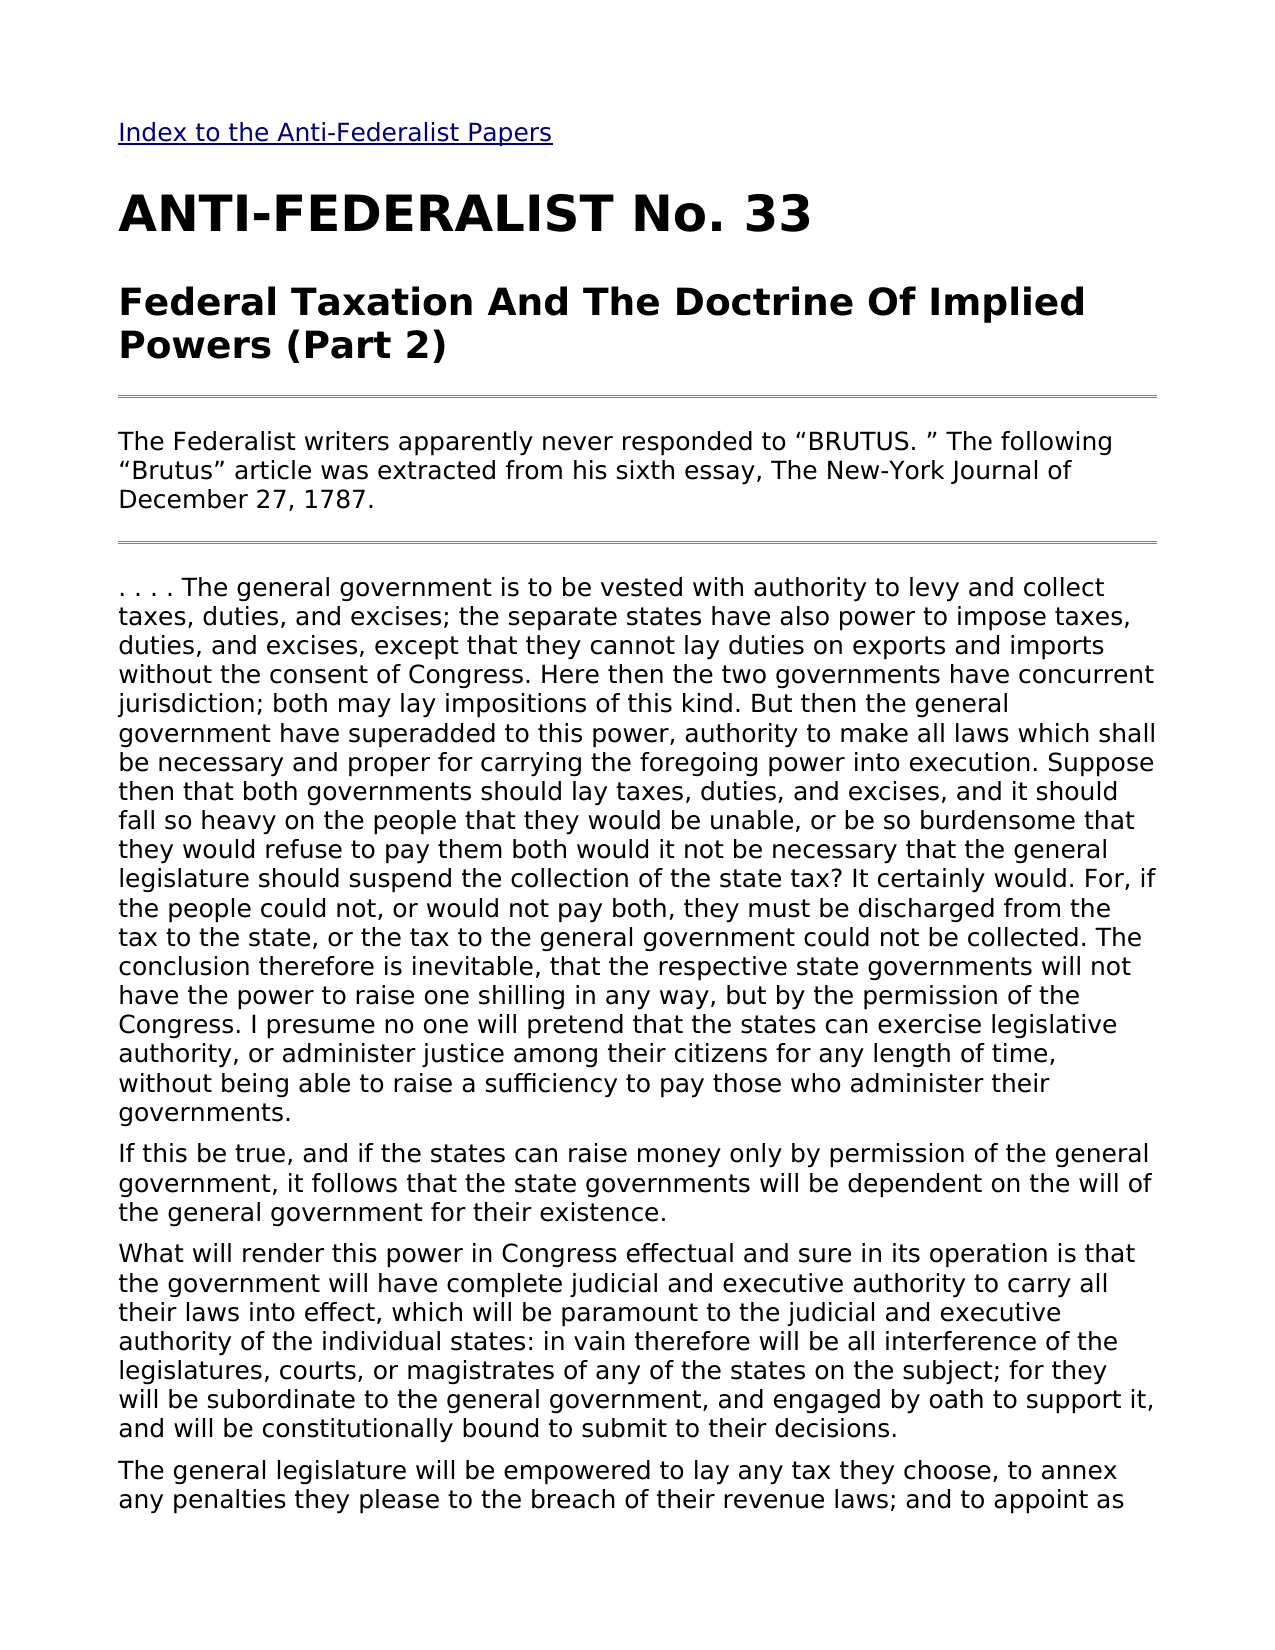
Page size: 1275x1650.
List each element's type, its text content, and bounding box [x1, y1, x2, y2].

text Index to the Anti-Federalist Papers [118, 118, 1157, 147]
subtitle Federal Taxation And The Doctrine Of Implied Powers (Part 2) [118, 281, 1157, 368]
text The general legislature will be empowered to lay any tax they choose, to annex any penalties they please to the breach of their revenue laws; and to appoint as [118, 1456, 1157, 1515]
subtitle ANTI-FEDERALIST No. 33 [118, 185, 1157, 243]
text The Federalist writers apparently never responded to “BRUTUS. ” The following “Brutus” article was extracted from his sixth essay, The New-York Journal of December 27, 1787. [118, 427, 1157, 514]
text If this be true, and if the states can raise money only by permission of the general government, it follows that the state governments will be dependent on the will of the general government for their existence. [118, 1140, 1157, 1227]
text What will render this power in Congress effectual and sure in its operation is that the government will have complete judicial and executive authority to carry all their laws into effect, which will be paramount to the judicial and executive authority of the individual states: in vain therefore will be all interference of the legislatures, courts, or magistrates of any of the states on the subject; for they will be subordinate to the general government, and engaged by oath to support it, and will be constitutionally bound to submit to their decisions. [118, 1240, 1157, 1444]
text . . . . The general government is to be vested with authority to levy and collect taxes, duties, and excises; the separate states have also power to impose taxes, duties, and excises, except that they cannot lay duties on exports and imports without the consent of Congress. Here then the two governments have concurrent jurisdiction; both may lay impositions of this kind. But then the general government have superadded to this power, authority to make all laws which shall be necessary and proper for carrying the foregoing power into execution. Suppose then that both governments should lay taxes, duties, and excises, and it should fall so heavy on the people that they would be unable, or be so burdensome that they would refuse to pay them both would it not be necessary that the general legislature should suspend the collection of the state tax? It certainly would. For, if the people could not, or would not pay both, they must be discharged from the tax to the state, or the tax to the general government could not be collected. The conclusion therefore is inevitable, that the respective state governments will not have the power to raise one shilling in any way, but by the permission of the Congress. I presume no one will pretend that the states can exercise legislative authority, or administer justice among their citizens for any length of time, without being able to raise a sufficiency to pay those who administer their governments. [118, 573, 1157, 1127]
